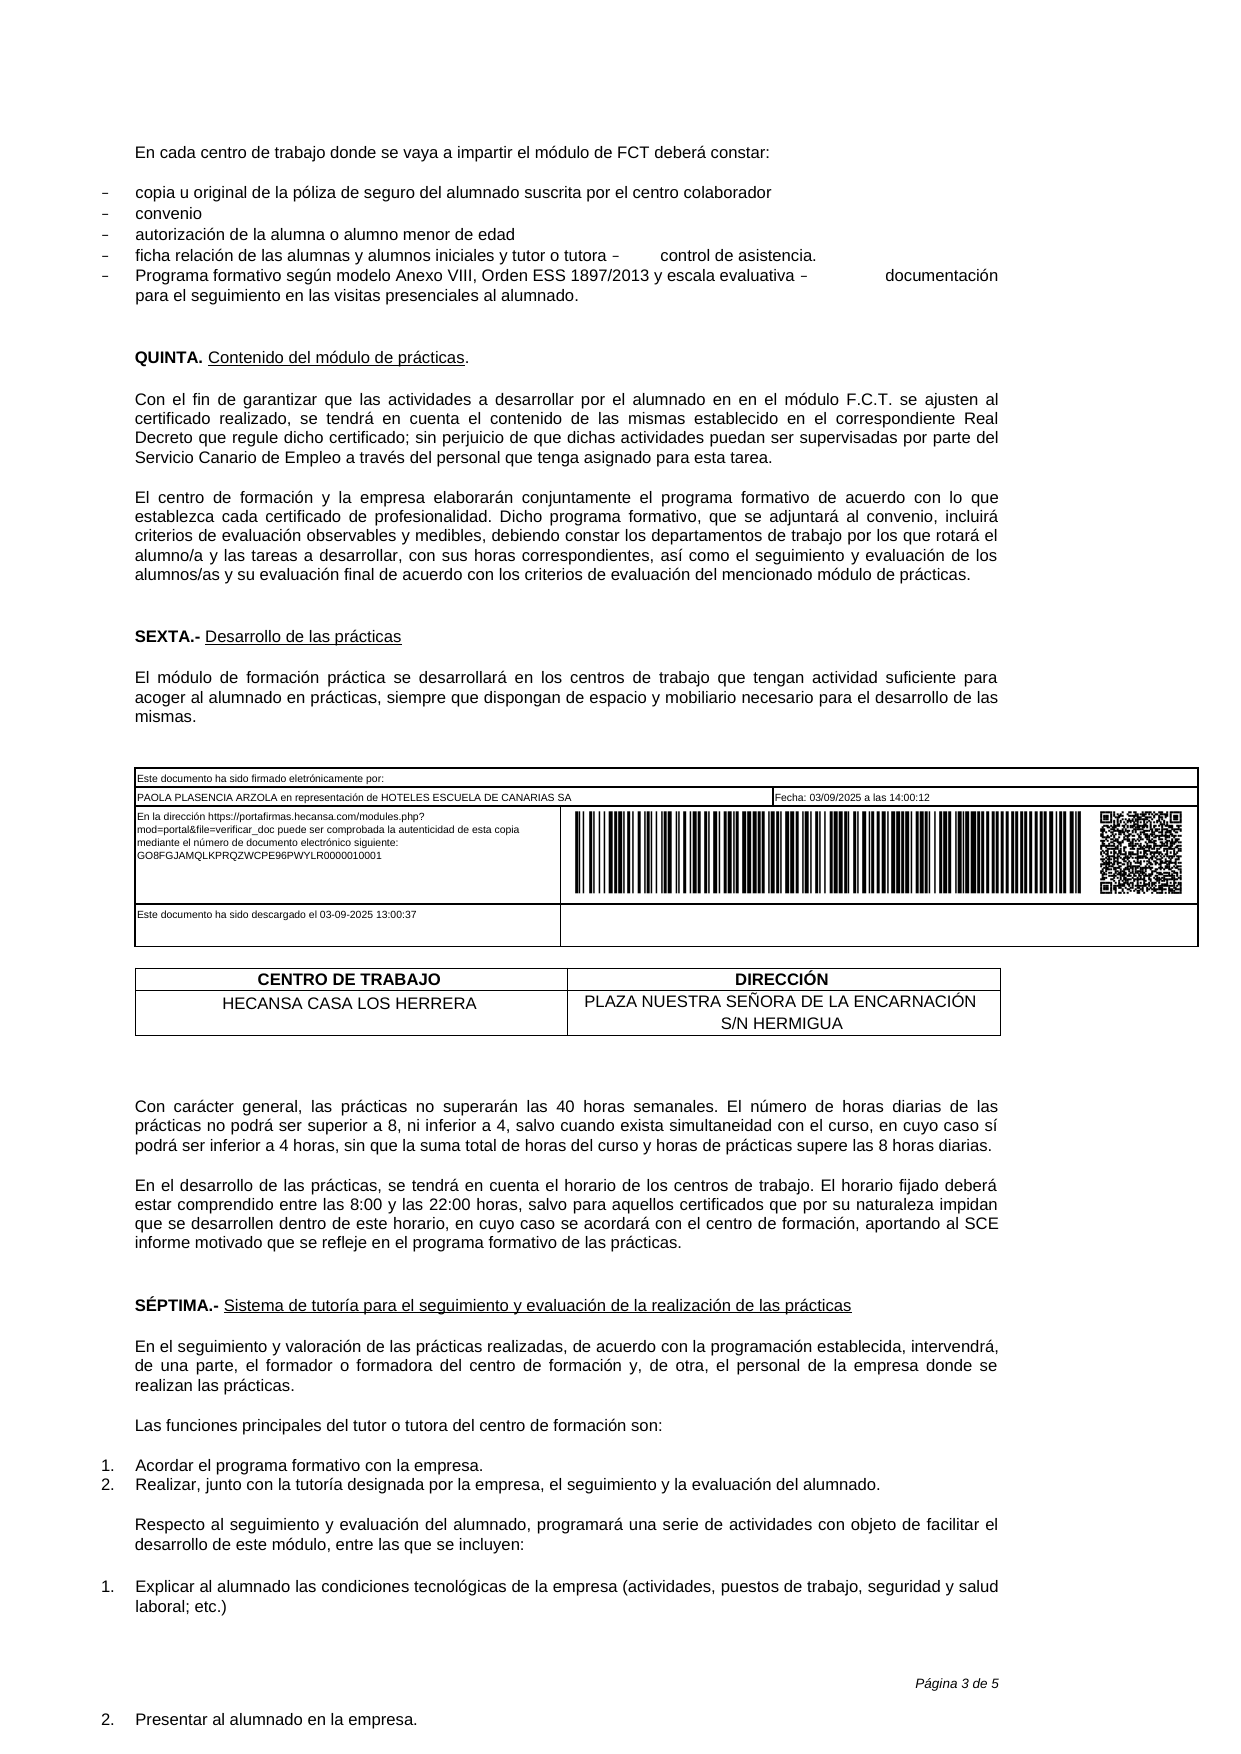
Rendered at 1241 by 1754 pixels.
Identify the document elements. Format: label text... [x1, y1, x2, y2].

list convenio [101, 203, 999, 223]
table_cell [561, 905, 1197, 946]
text En cada centro de trabajo donde se vaya a impartir el módulo de FCT deberá constar: [134, 142, 999, 162]
list ficha relación de las alumnas y alumnos iniciales y tutor o tutora – control de asistencia. [101, 245, 999, 265]
list copia u original de la póliza de seguro del alumnado suscrita por el centro colaborador [101, 182, 999, 203]
text SEXTA.- Desarrollo de las prácticas [134, 625, 1004, 646]
table_header CENTRO DE TRABAJO [136, 969, 567, 990]
list Realizar, junto con la tutoría designada por la empresa, el seguimiento y la evaluación del alumnado. [101, 1475, 999, 1494]
table_cell PLAZA NUESTRA SEÑORA DE LA ENCARNACIÓN S/N HERMIGUA [568, 991, 1000, 1035]
text El centro de formación y la empresa elaborarán conjuntamente el programa formativo de acuerdo con lo que establezca cada certificado de profesionalidad. Dicho programa formativo, que se adjuntará al convenio, incluirá criterios de evaluación observables y medibles, debiendo constar los departamentos de trabajo por los que rotará el alumno/a y las tareas a desarrollar, con sus horas correspondientes, así como el seguimiento y evaluación de los alumnos/as y su evaluación final de acuerdo con los criterios de evaluación del mencionado módulo de prácticas. [134, 487, 999, 584]
list Presentar al alumnado en la empresa. [101, 1710, 999, 1729]
list Explicar al alumnado las condiciones tecnológicas de la empresa (actividades, puestos de trabajo, seguridad y salud laboral; etc.) [101, 1577, 999, 1616]
text Con el fin de garantizar que las actividades a desarrollar por el alumnado en en el módulo F.C.T. se ajusten al certificado realizado, se tendrá en cuenta el contenido de las mismas establecido en el correspondiente Real Decreto que regule dicho certificado; sin perjuicio de que dichas actividades puedan ser supervisadas por parte del Servicio Canario de Empleo a través del personal que tenga asignado para esta tarea. [134, 390, 999, 467]
table_header DIRECCIÓN [568, 969, 1000, 990]
table_cell HECANSA CASA LOS HERRERA [136, 991, 567, 1035]
table_cell PAOLA PLASENCIA ARZOLA en representación de HOTELES ESCUELA DE CANARIAS SA [136, 788, 772, 805]
table_cell [561, 807, 1197, 903]
text En el desarrollo de las prácticas, se tendrá en cuenta el horario de los centros de trabajo. El horario fijado deberá estar comprendido entre las 8:00 y las 22:00 horas, salvo para aquellos certificados que por su naturaleza impidan que se desarrollen dentro de este horario, en cuyo caso se acordará con el centro de formación, aportando al SCE informe motivado que se refleje en el programa formativo de las prácticas. [134, 1176, 999, 1252]
text SÉPTIMA.- Sistema de tutoría para el seguimiento y evaluación de la realización de las prácticas [134, 1294, 1004, 1315]
text Página 3 de 5 [915, 1651, 1005, 1692]
text En el seguimiento y valoración de las prácticas realizadas, de acuerdo con la programación establecida, intervendrá, de una parte, el formador o formadora del centro de formación y, de otra, el personal de la empresa donde se realizan las prácticas. [134, 1337, 999, 1394]
text El módulo de formación práctica se desarrollará en los centros de trabajo que tengan actividad suficiente para acoger al alumnado en prácticas, siempre que dispongan de espacio y mobiliario necesario para el desarrollo de las mismas. [134, 668, 999, 726]
text Las funciones principales del tutor o tutora del centro de formación son: [134, 1415, 999, 1434]
table_header Este documento ha sido firmado eletrónicamente por: [136, 769, 1197, 786]
list Acordar el programa formativo con la empresa. [101, 1455, 999, 1474]
table_cell Fecha: 03/09/2025 a las 14:00:12 [774, 788, 1197, 805]
table_cell Este documento ha sido descargado el 03-09-2025 13:00:37 [136, 905, 560, 946]
text QUINTA. Contenido del módulo de prácticas. [134, 346, 1004, 368]
list autorización de la alumna o alumno menor de edad [101, 224, 999, 244]
text Con carácter general, las prácticas no superarán las 40 horas semanales. El número de horas diarias de las prácticas no podrá ser superior a 8, ni inferior a 4, salvo cuando exista simultaneidad con el curso, en cuyo caso sí podrá ser inferior a 4 horas, sin que la suma total de horas del curso y horas de prácticas supere las 8 horas diarias. [134, 1097, 999, 1155]
table_cell En la dirección https://portafirmas.hecansa.com/modules.php?mod=portal&file=verificar_doc puede ser comprobada la autenticidad de esta copia mediante el número de documento electrónico siguiente: GO8FGJAMQLKPRQZWCPE96PWYLR0000010001 [136, 807, 560, 903]
list Programa formativo según modelo Anexo VIII, Orden ESS 1897/2013 y escala evaluativa – documentación para el seguimiento en las visitas presenciales al alumnado. [101, 266, 999, 305]
text Respecto al seguimiento y evaluación del alumnado, programará una serie de actividades con objeto de facilitar el desarrollo de este módulo, entre las que se incluyen: [134, 1515, 999, 1553]
